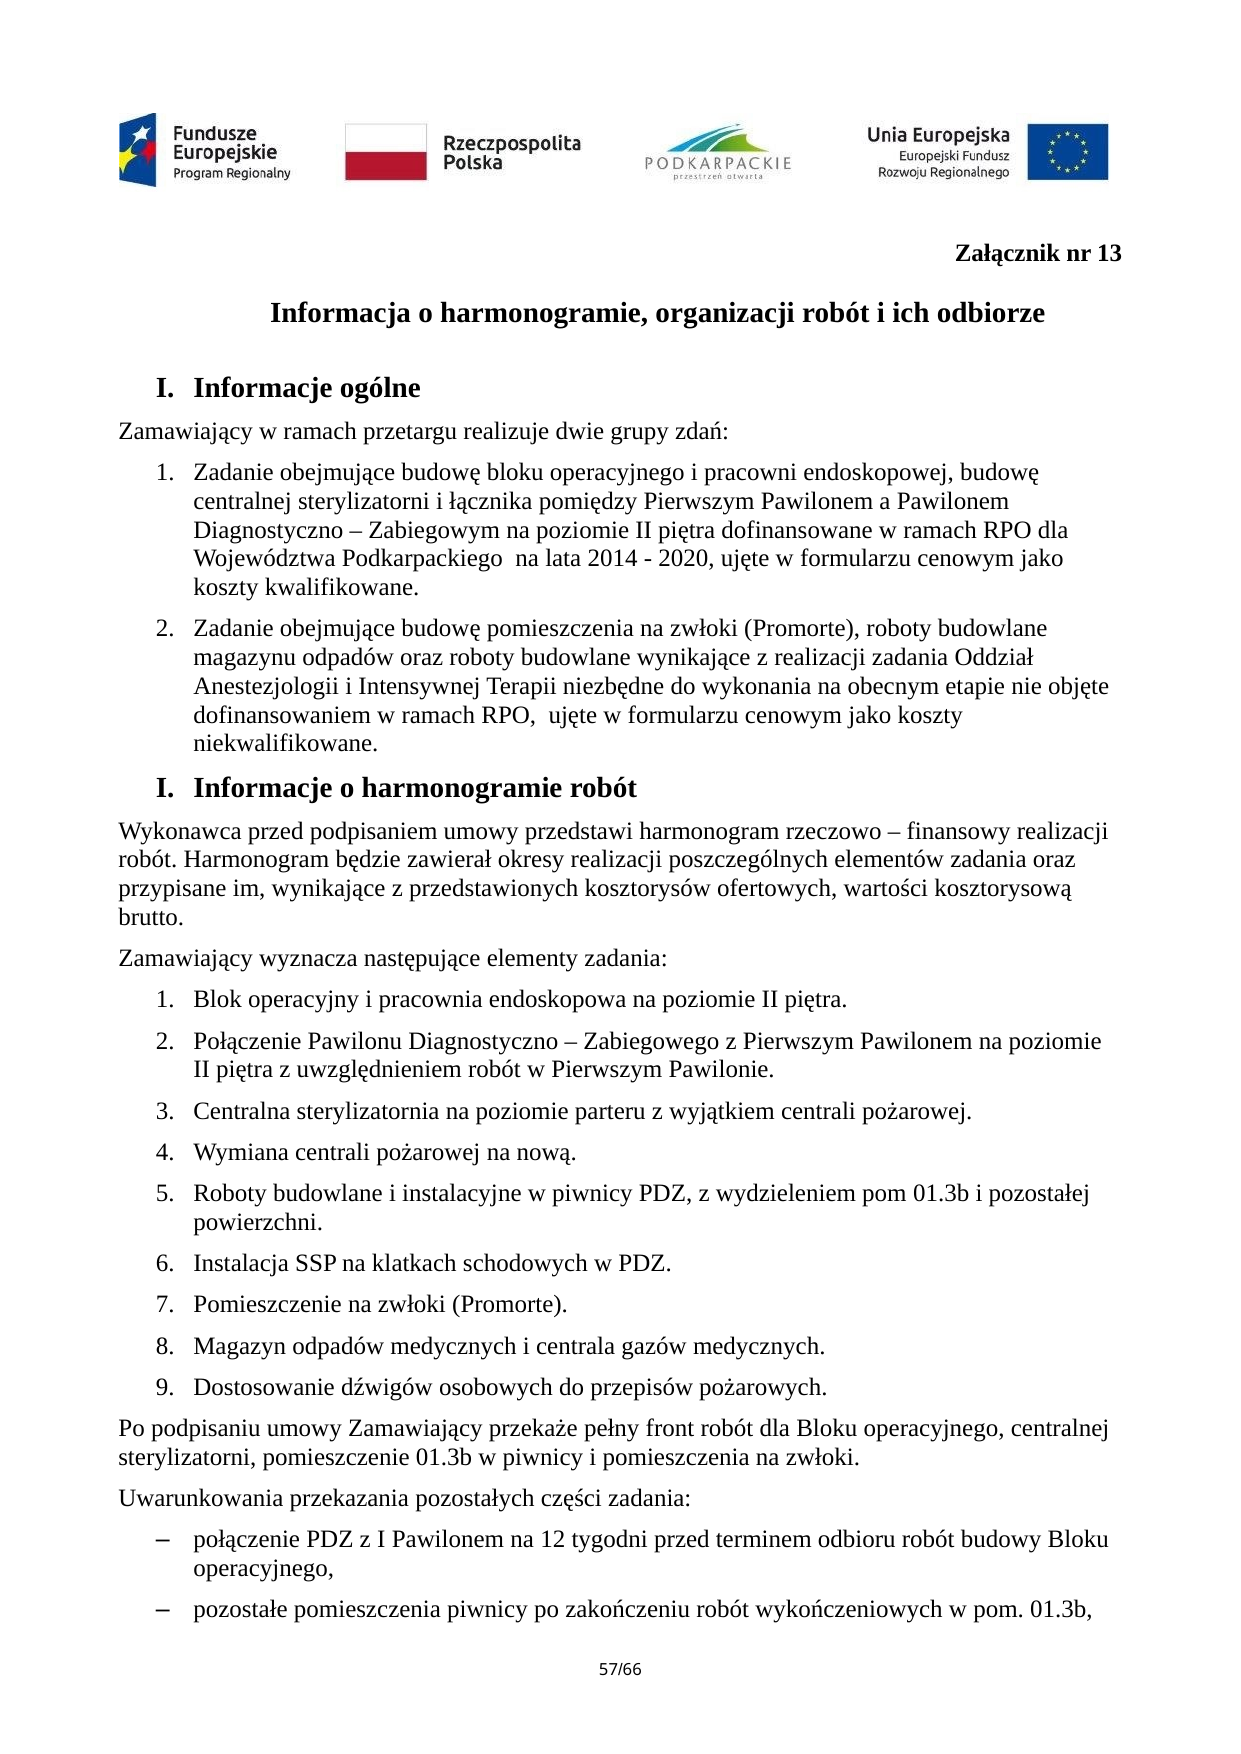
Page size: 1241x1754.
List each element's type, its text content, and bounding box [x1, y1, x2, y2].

text Uwarunkowania przekazania pozostałych części zadania: [118, 1483, 1122, 1512]
list Wymiana centrali pożarowej na nową. [156, 1137, 1122, 1166]
text Informacja o harmonogramie, organizacji robót i ich odbiorze [193, 295, 1122, 329]
list Instalacja SSP na klatkach schodowych w PDZ. [156, 1248, 1122, 1277]
list Pomieszczenie na zwłoki (Promorte). [156, 1289, 1122, 1318]
list Centralna sterylizatornia na poziomie parteru z wyjątkiem centrali pożarowej. [156, 1096, 1122, 1124]
text Załącznik nr 13 [193, 238, 1122, 266]
text Wykonawca przed podpisaniem umowy przedstawi harmonogram rzeczowo – finansowy realizacji robót. Harmonogram będzie zawierał okresy realizacji poszczególnych elementów zadania oraz przypisane im, wynikające z przedstawionych kosztorysów ofertowych, wartości kosztorysową brutto. [118, 816, 1122, 931]
list Informacje o harmonogramie robót [156, 770, 1122, 803]
text Zamawiający wyznacza następujące elementy zadania: [118, 943, 1122, 972]
list Dostosowanie dźwigów osobowych do przepisów pożarowych. [156, 1372, 1122, 1401]
list Magazyn odpadów medycznych i centrala gazów medycznych. [156, 1331, 1122, 1359]
list Blok operacyjny i pracownia endoskopowa na poziomie II piętra. [156, 984, 1122, 1013]
list Zadanie obejmujące budowę pomieszczenia na zwłoki (Promorte), roboty budowlane magazynu odpadów oraz roboty budowlane wynikające z realizacji zadania Oddział Anestezjologii i Intensywnej Terapii niezbędne do wykonania na obecnym etapie nie objęte dofinansowaniem w ramach RPO, ujęte w formularzu cenowym jako koszty niekwalifikowane. [156, 613, 1122, 757]
list Informacje ogólne [156, 370, 1122, 403]
picture [119, 113, 1117, 192]
list Połączenie Pawilonu Diagnostyczno – Zabiegowego z Pierwszym Pawilonem na poziomie II piętra z uwzględnieniem robót w Pierwszym Pawilonie. [156, 1026, 1122, 1083]
list pozostałe pomieszczenia piwnicy po zakończeniu robót wykończeniowych w pom. 01.3b, [156, 1594, 1122, 1623]
text Po podpisaniu umowy Zamawiający przekaże pełny front robót dla Bloku operacyjnego, centralnej sterylizatorni, pomieszczenie 01.3b w piwnicy i pomieszczenia na zwłoki. [118, 1413, 1122, 1471]
text Zamawiający w ramach przetargu realizuje dwie grupy zdań: [118, 416, 1122, 445]
list Zadanie obejmujące budowę bloku operacyjnego i pracowni endoskopowej, budowę centralnej sterylizatorni i łącznika pomiędzy Pierwszym Pawilonem a Pawilonem Diagnostyczno – Zabiegowym na poziomie II piętra dofinansowane w ramach RPO dla Województwa Podkarpackiego na lata 2014 - 2020, ujęte w formularzu cenowym jako koszty kwalifikowane. [156, 457, 1122, 601]
list połączenie PDZ z I Pawilonem na 12 tygodni przed terminem odbioru robót budowy Bloku operacyjnego, [156, 1524, 1122, 1582]
list Roboty budowlane i instalacyjne w piwnicy PDZ, z wydzieleniem pom 01.3b i pozostałej powierzchni. [156, 1178, 1122, 1236]
